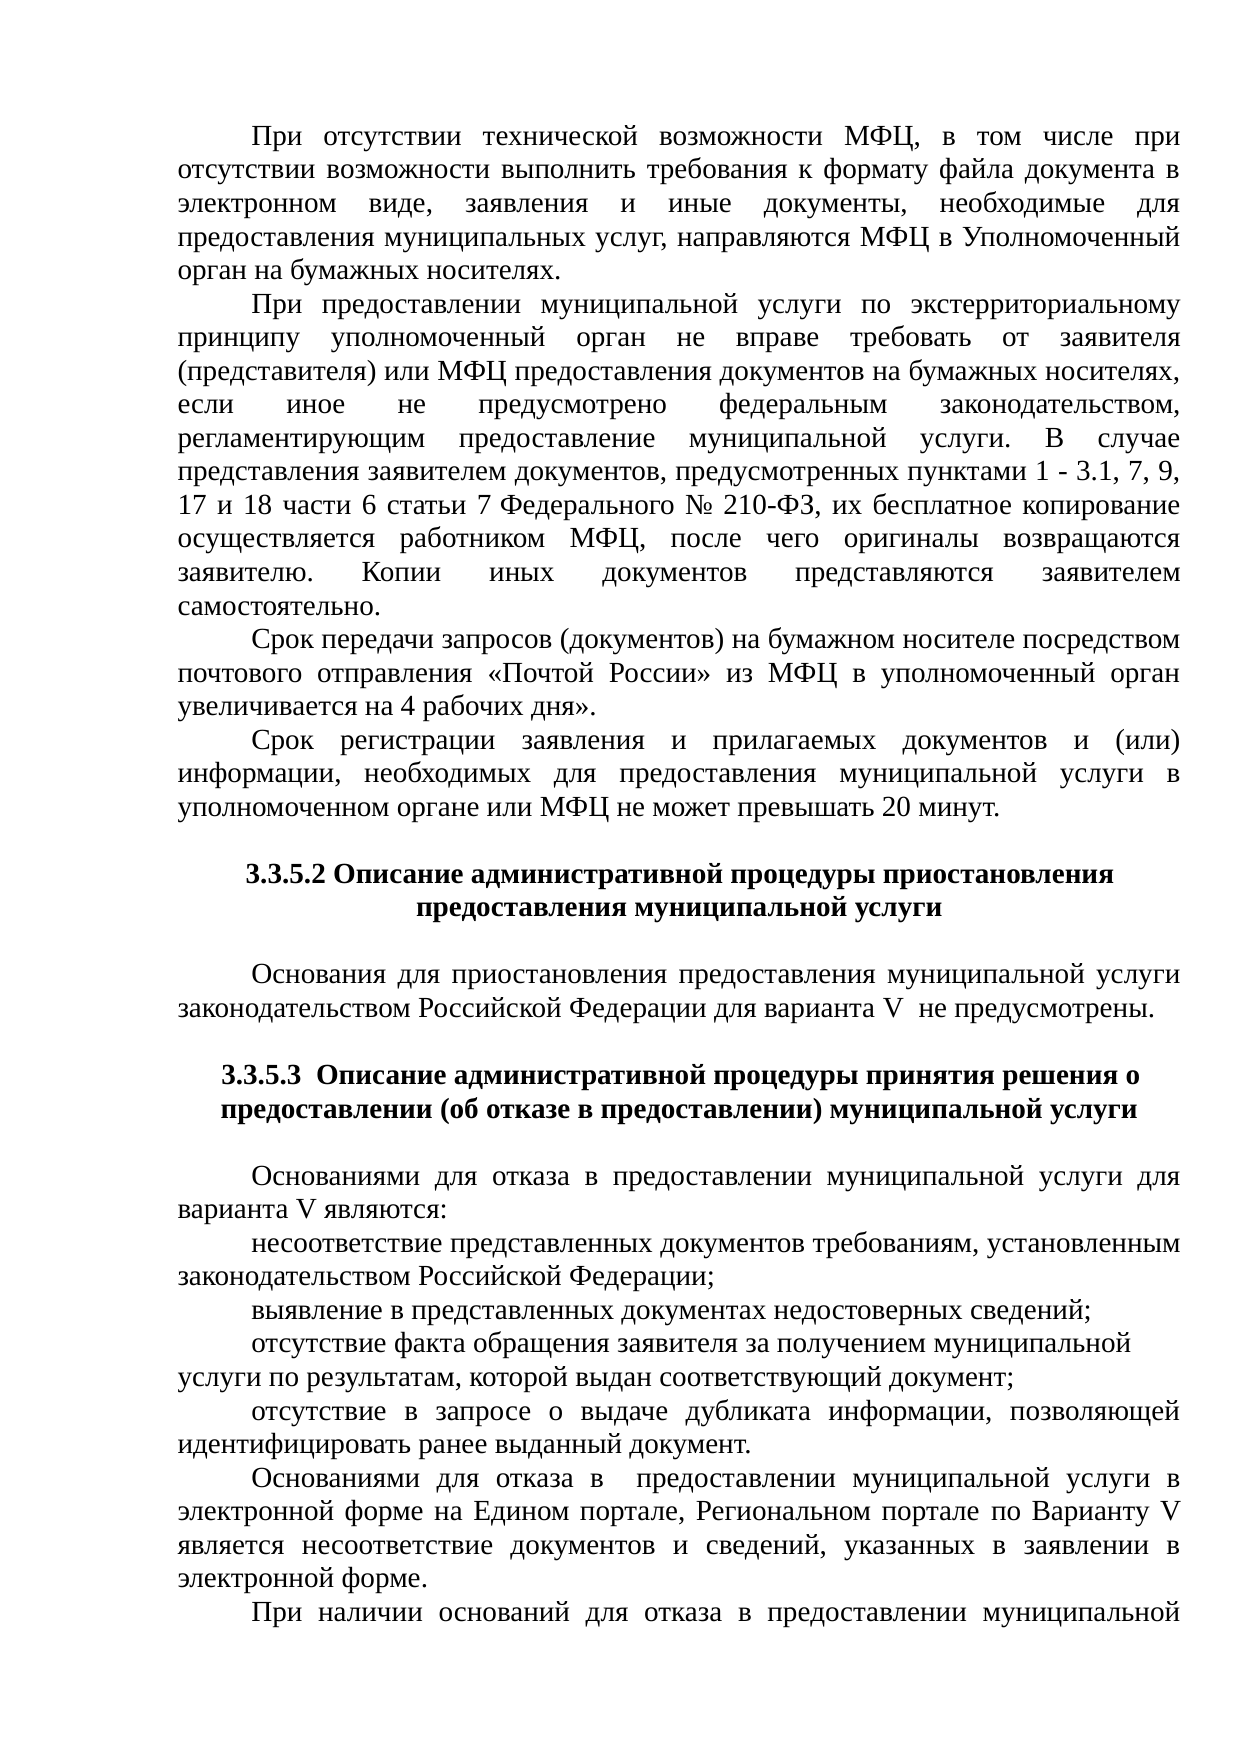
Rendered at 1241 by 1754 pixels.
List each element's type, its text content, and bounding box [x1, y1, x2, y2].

text При отсутствии технической возможности МФЦ, в том числе при отсутствии возможности выполнить требования к формату файла документа в электронном виде, заявления и иные документы, необходимые для предоставления муниципальных услуг, направляются МФЦ в Уполномоченный орган на бумажных носителях. [177, 118, 1181, 286]
text При наличии оснований для отказа в предоставлении муниципальной [177, 1594, 1181, 1627]
text Срок передачи запросов (документов) на бумажном носителе посредством почтового отправления «Почтой России» из МФЦ в уполномоченный орган увеличивается на 4 рабочих дня». [177, 621, 1181, 722]
text выявление в представленных документах недостоверных сведений; [177, 1292, 1181, 1326]
text 3.3.5.3 Описание административной процедуры принятия решения о предоставлении (об отказе в предоставлении) муниципальной услуги [177, 1057, 1181, 1124]
text отсутствие факта обращения заявителя за получением муниципальной услуги по результатам, которой выдан соответствующий документ; [177, 1326, 1181, 1393]
text отсутствие в запросе о выдаче дубликата информации, позволяющей идентифицировать ранее выданный документ. [177, 1393, 1181, 1460]
text При предоставлении муниципальной услуги по экстерриториальному принципу уполномоченный орган не вправе требовать от заявителя (представителя) или МФЦ предоставления документов на бумажных носителях, если иное не предусмотрено федеральным законодательством, регламентирующим предоставление муниципальной услуги. В случае представления заявителем документов, предусмотренных пунктами 1 - 3.1, 7, 9, 17 и 18 части 6 статьи 7 Федерального № 210-ФЗ, их бесплатное копирование осуществляется работником МФЦ, после чего оригиналы возвращаются заявителю. Копии иных документов представляются заявителем самостоятельно. [177, 286, 1181, 621]
text Основания для приостановления предоставления муниципальной услуги законодательством Российской Федерации для варианта V не предусмотрены. [177, 957, 1181, 1024]
text Срок регистрации заявления и прилагаемых документов и (или) информации, необходимых для предоставления муниципальной услуги в уполномоченном органе или МФЦ не может превышать 20 минут. [177, 722, 1181, 822]
text несоответствие представленных документов требованиям, установленным законодательством Российской Федерации; [177, 1225, 1181, 1292]
text Основаниями для отказа в предоставлении муниципальной услуги в электронной форме на Едином портале, Региональном портале по Варианту V является несоответствие документов и сведений, указанных в заявлении в электронной форме. [177, 1460, 1181, 1594]
text Основаниями для отказа в предоставлении муниципальной услуги для варианта V являются: [177, 1158, 1181, 1225]
text 3.3.5.2 Описание административной процедуры приостановления предоставления муниципальной услуги [177, 856, 1181, 923]
